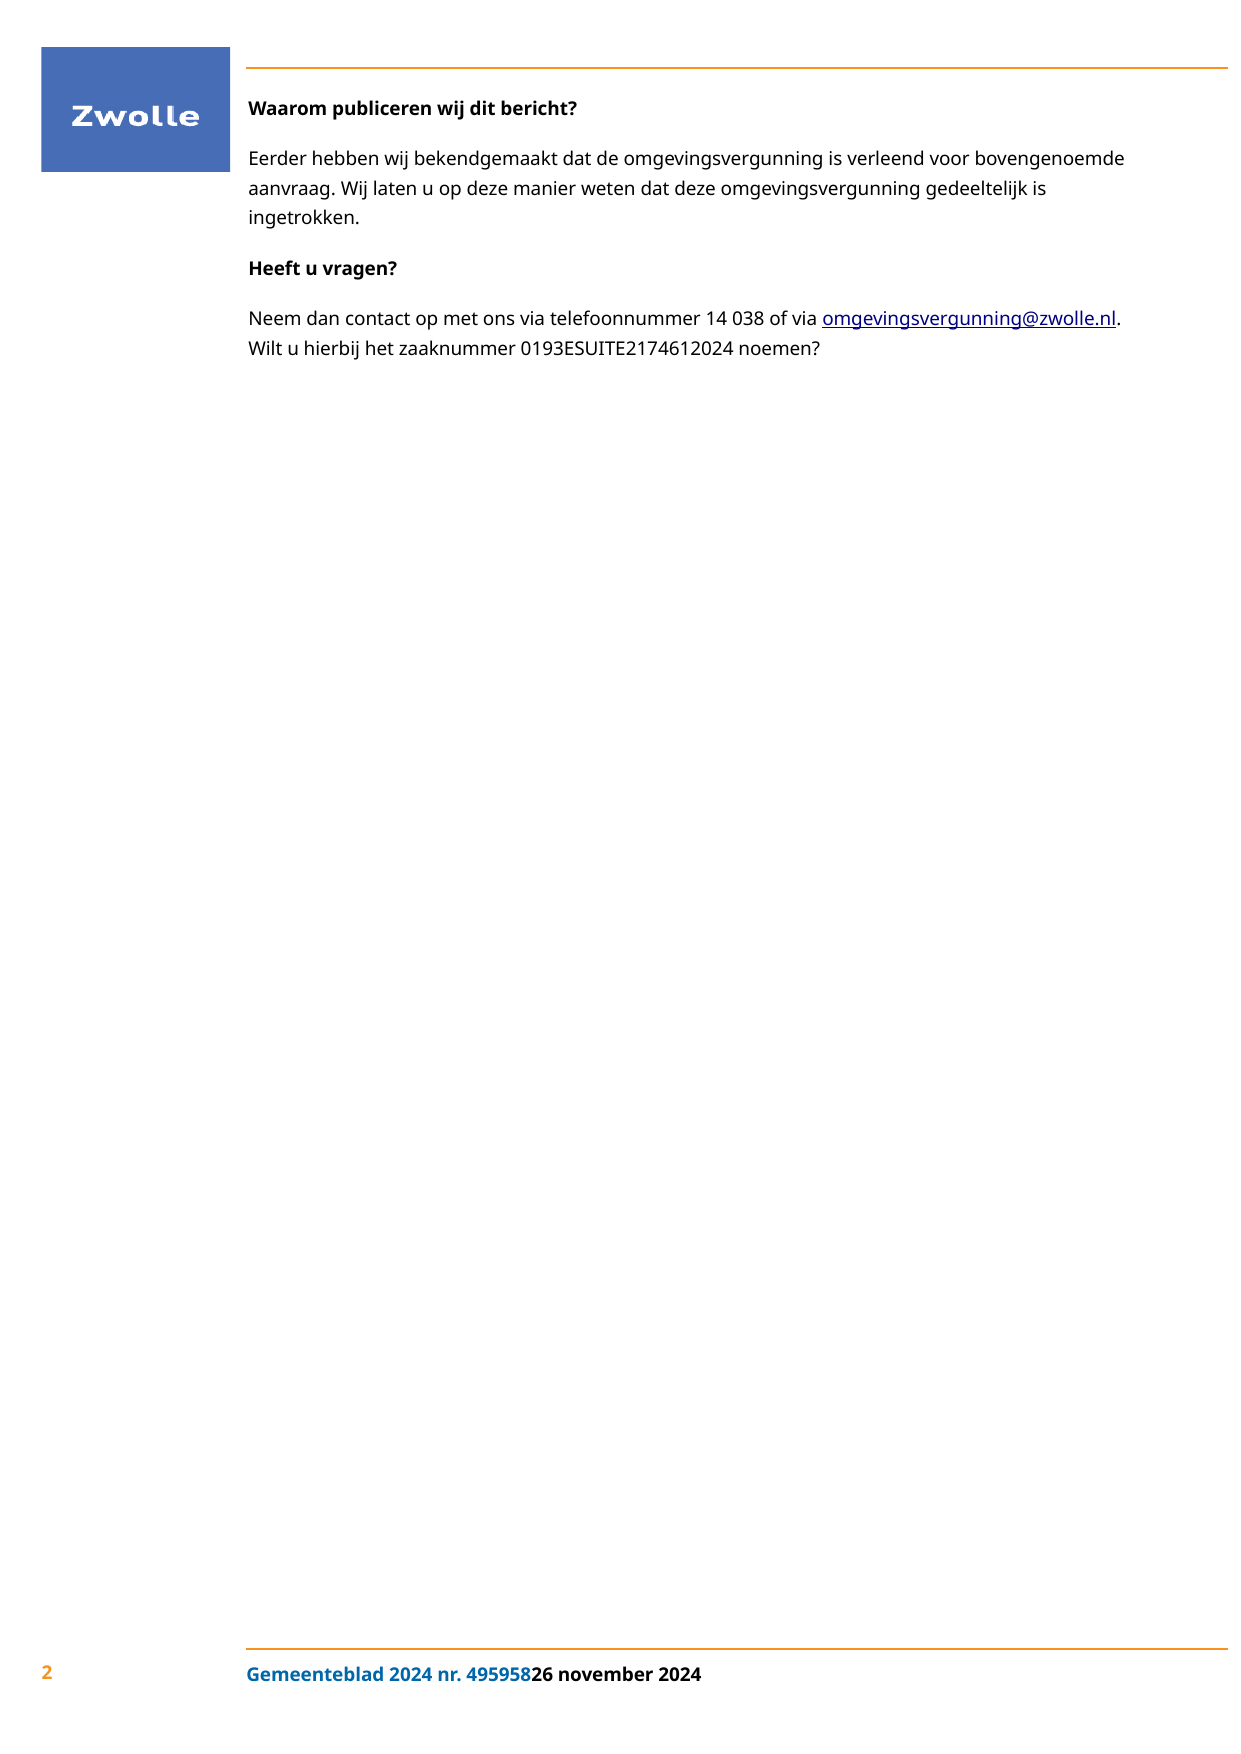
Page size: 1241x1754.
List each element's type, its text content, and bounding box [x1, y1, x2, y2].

picture [41, 47, 231, 172]
text Waarom publiceren wij dit bericht? [248, 95, 1152, 121]
text Eerder hebben wij bekendgemaakt dat de omgevingsvergunning is verleend voor bovengenoemde aanvraag. Wij laten u op deze manier weten dat deze omgevingsvergunning gedeeltelijk is ingetrokken. [248, 145, 1152, 230]
text Neem dan contact op met ons via telefoonnummer 14 038 of via omgevingsvergunning@zwolle.nl. Wilt u hierbij het zaaknummer 0193ESUITE2174612024 noemen? [248, 305, 1152, 361]
text Heeft u vragen? [248, 255, 1152, 281]
